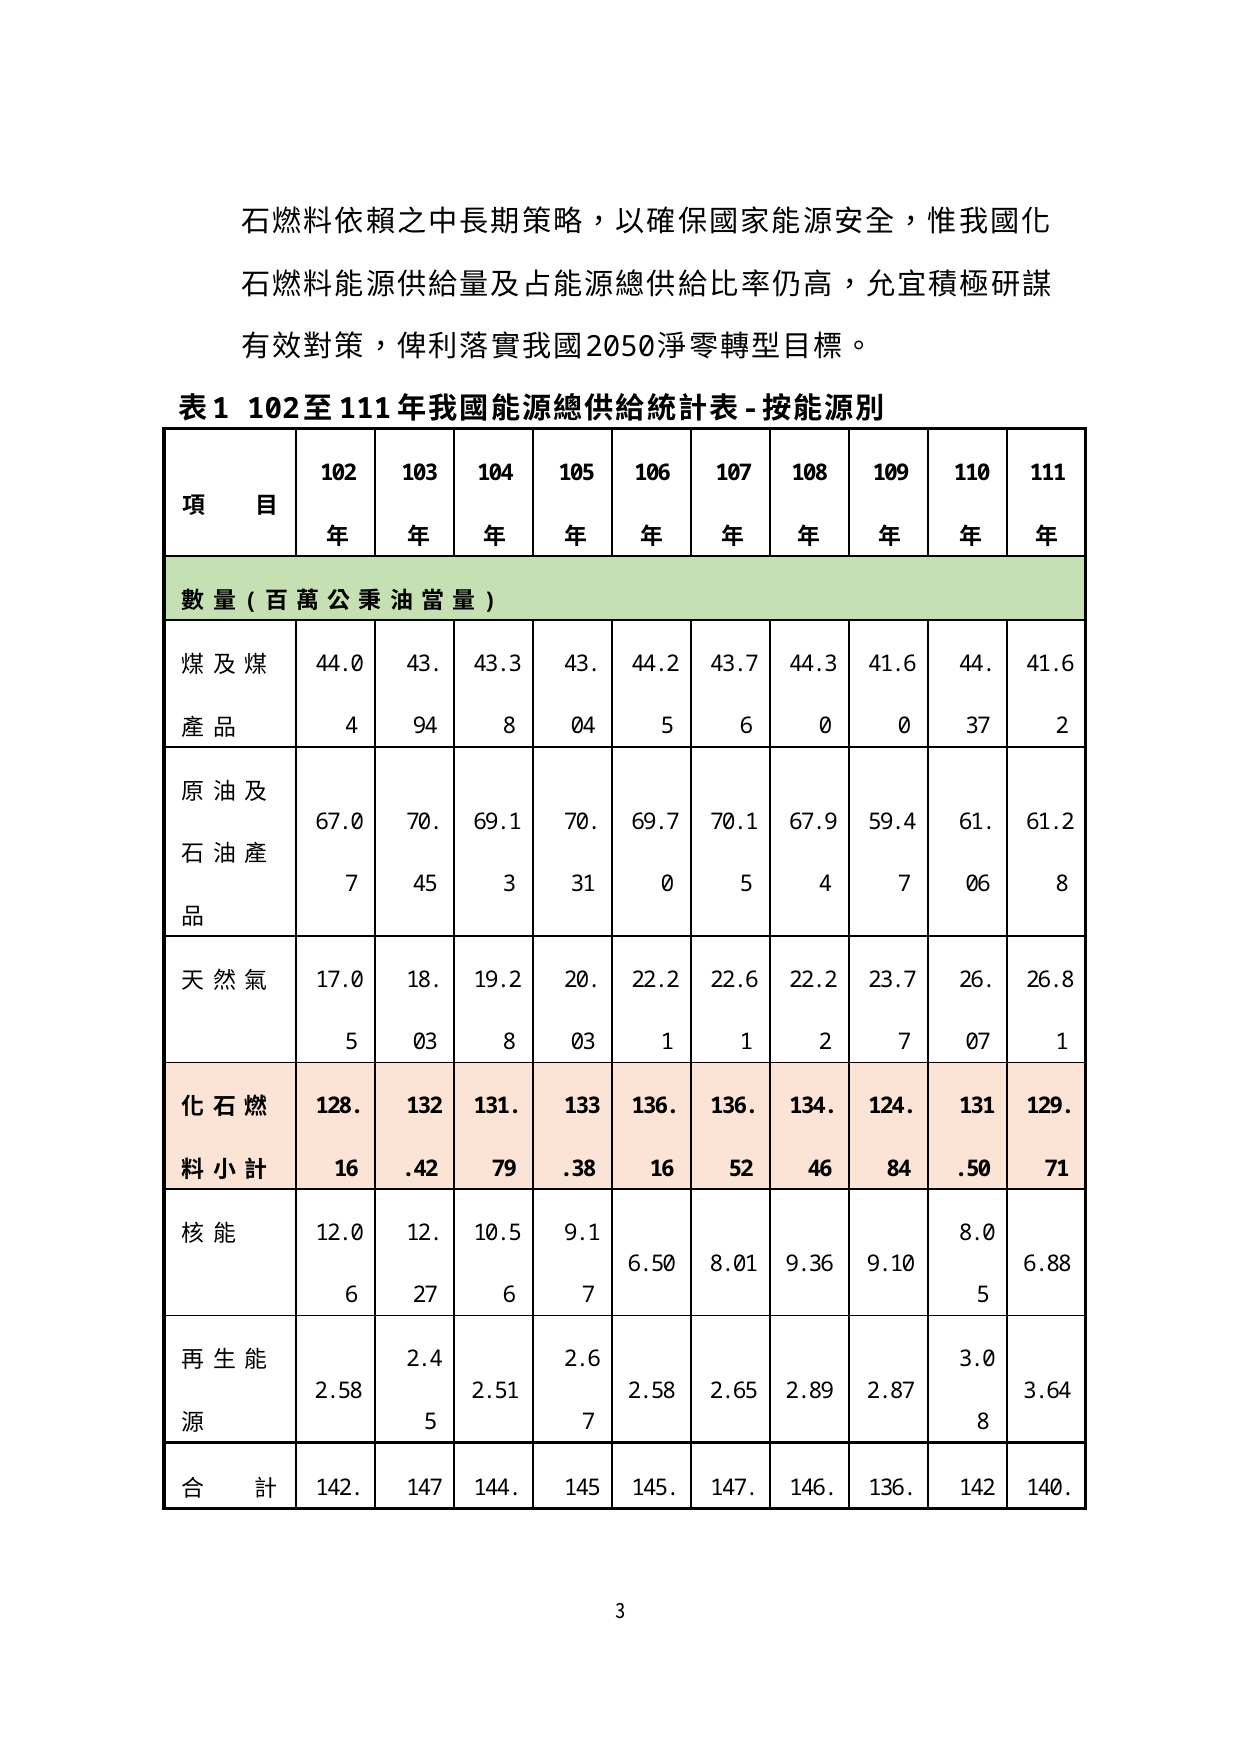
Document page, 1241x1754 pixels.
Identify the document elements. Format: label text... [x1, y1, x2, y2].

table_header 106年 [613, 430, 690, 555]
table_cell 134.46 [771, 1063, 848, 1188]
table_cell 61.06 [929, 748, 1006, 935]
table_cell 化石燃料小計 [166, 1063, 295, 1188]
table_cell 8.01 [692, 1190, 769, 1315]
table_cell 133.38 [534, 1063, 611, 1188]
table_cell 43.76 [692, 621, 769, 746]
table_cell 17.05 [297, 937, 374, 1062]
table_cell 43.38 [455, 621, 532, 746]
table_cell 142. [297, 1444, 374, 1507]
table_cell 124.84 [850, 1063, 927, 1188]
table_cell 70.45 [376, 748, 453, 935]
table_cell 132.42 [376, 1063, 453, 1188]
table_cell 70.15 [692, 748, 769, 935]
table_cell 41.60 [850, 621, 927, 746]
table_cell 2.51 [455, 1316, 532, 1441]
table_cell 22.22 [771, 937, 848, 1062]
table_cell 136.16 [613, 1063, 690, 1188]
table_cell 12.06 [297, 1190, 374, 1315]
table_cell 2.89 [771, 1316, 848, 1441]
table_cell 26.07 [929, 937, 1006, 1062]
table_cell 18.03 [376, 937, 453, 1062]
table_cell 22.61 [692, 937, 769, 1062]
table_cell 20.03 [534, 937, 611, 1062]
table_cell 61.28 [1008, 748, 1084, 935]
table_cell 數量(百萬公秉油當量) [166, 557, 1084, 619]
table_cell 70.31 [534, 748, 611, 935]
table_cell 44.25 [613, 621, 690, 746]
text 石燃料依賴之中長期策略，以確保國家能源安全，惟我國化石燃料能源供給量及占能源總供給比率仍高，允宜積極研謀有效對策，俾利落實我國2050淨零轉型目標。 [236, 177, 1063, 365]
table_cell 128.16 [297, 1063, 374, 1188]
table_header 111年 [1008, 430, 1084, 555]
table_cell 2.65 [692, 1316, 769, 1441]
table_cell 59.47 [850, 748, 927, 935]
table_cell 原油及石油產品 [166, 748, 295, 935]
table_cell 2.87 [850, 1316, 927, 1441]
table_cell 131.50 [929, 1063, 1006, 1188]
table_cell 19.28 [455, 937, 532, 1062]
table_cell 8.05 [929, 1190, 1006, 1315]
table_cell 140. [1008, 1444, 1084, 1507]
table_cell 12.27 [376, 1190, 453, 1315]
table_cell 9.17 [534, 1190, 611, 1315]
table_cell 3.08 [929, 1316, 1006, 1441]
table_cell 22.21 [613, 937, 690, 1062]
table_cell 145 [534, 1444, 611, 1507]
table_cell 2.58 [613, 1316, 690, 1441]
table_header 107年 [692, 430, 769, 555]
table_cell 3.64 [1008, 1316, 1084, 1441]
table_header 104年 [455, 430, 532, 555]
table_cell 147 [376, 1444, 453, 1507]
table_cell 136. [850, 1444, 927, 1507]
table_cell 煤及煤產品 [166, 621, 295, 746]
table_cell 43.04 [534, 621, 611, 746]
table_cell 44.30 [771, 621, 848, 746]
table_header 110年 [929, 430, 1006, 555]
table_cell 10.56 [455, 1190, 532, 1315]
table_cell 43.94 [376, 621, 453, 746]
table_cell 142 [929, 1444, 1006, 1507]
table_cell 131.79 [455, 1063, 532, 1188]
table_cell 9.10 [850, 1190, 927, 1315]
table_header 109年 [850, 430, 927, 555]
table_cell 67.07 [297, 748, 374, 935]
table_cell 146. [771, 1444, 848, 1507]
table_header 102年 [297, 430, 374, 555]
table_cell 136.52 [692, 1063, 769, 1188]
table_cell 天然氣 [166, 937, 295, 1062]
table_cell 9.36 [771, 1190, 848, 1315]
table_cell 6.50 [613, 1190, 690, 1315]
table_cell 67.94 [771, 748, 848, 935]
table_cell 核能 [166, 1190, 295, 1315]
table_cell 144. [455, 1444, 532, 1507]
table_cell 23.77 [850, 937, 927, 1062]
table_header 項 目 [166, 430, 295, 555]
table_cell 44.37 [929, 621, 1006, 746]
table_cell 69.70 [613, 748, 690, 935]
table_cell 2.45 [376, 1316, 453, 1441]
table_header 103年 [376, 430, 453, 555]
table_cell 2.67 [534, 1316, 611, 1441]
table_cell 145. [613, 1444, 690, 1507]
table_cell 合 計 [166, 1444, 295, 1507]
table_cell 6.88 [1008, 1190, 1084, 1315]
table_header 105年 [534, 430, 611, 555]
table_cell 26.81 [1008, 937, 1084, 1062]
table_header 108年 [771, 430, 848, 555]
table_cell 147. [692, 1444, 769, 1507]
table_cell 129.71 [1008, 1063, 1084, 1188]
table_cell 41.62 [1008, 621, 1084, 746]
table_cell 44.04 [297, 621, 374, 746]
table_cell 再生能源 [166, 1316, 295, 1441]
table_cell 69.13 [455, 748, 532, 935]
table_cell 2.58 [297, 1316, 374, 1441]
text 表1 102至111年我國能源總供給統計表-按能源別 [157, 365, 1063, 427]
